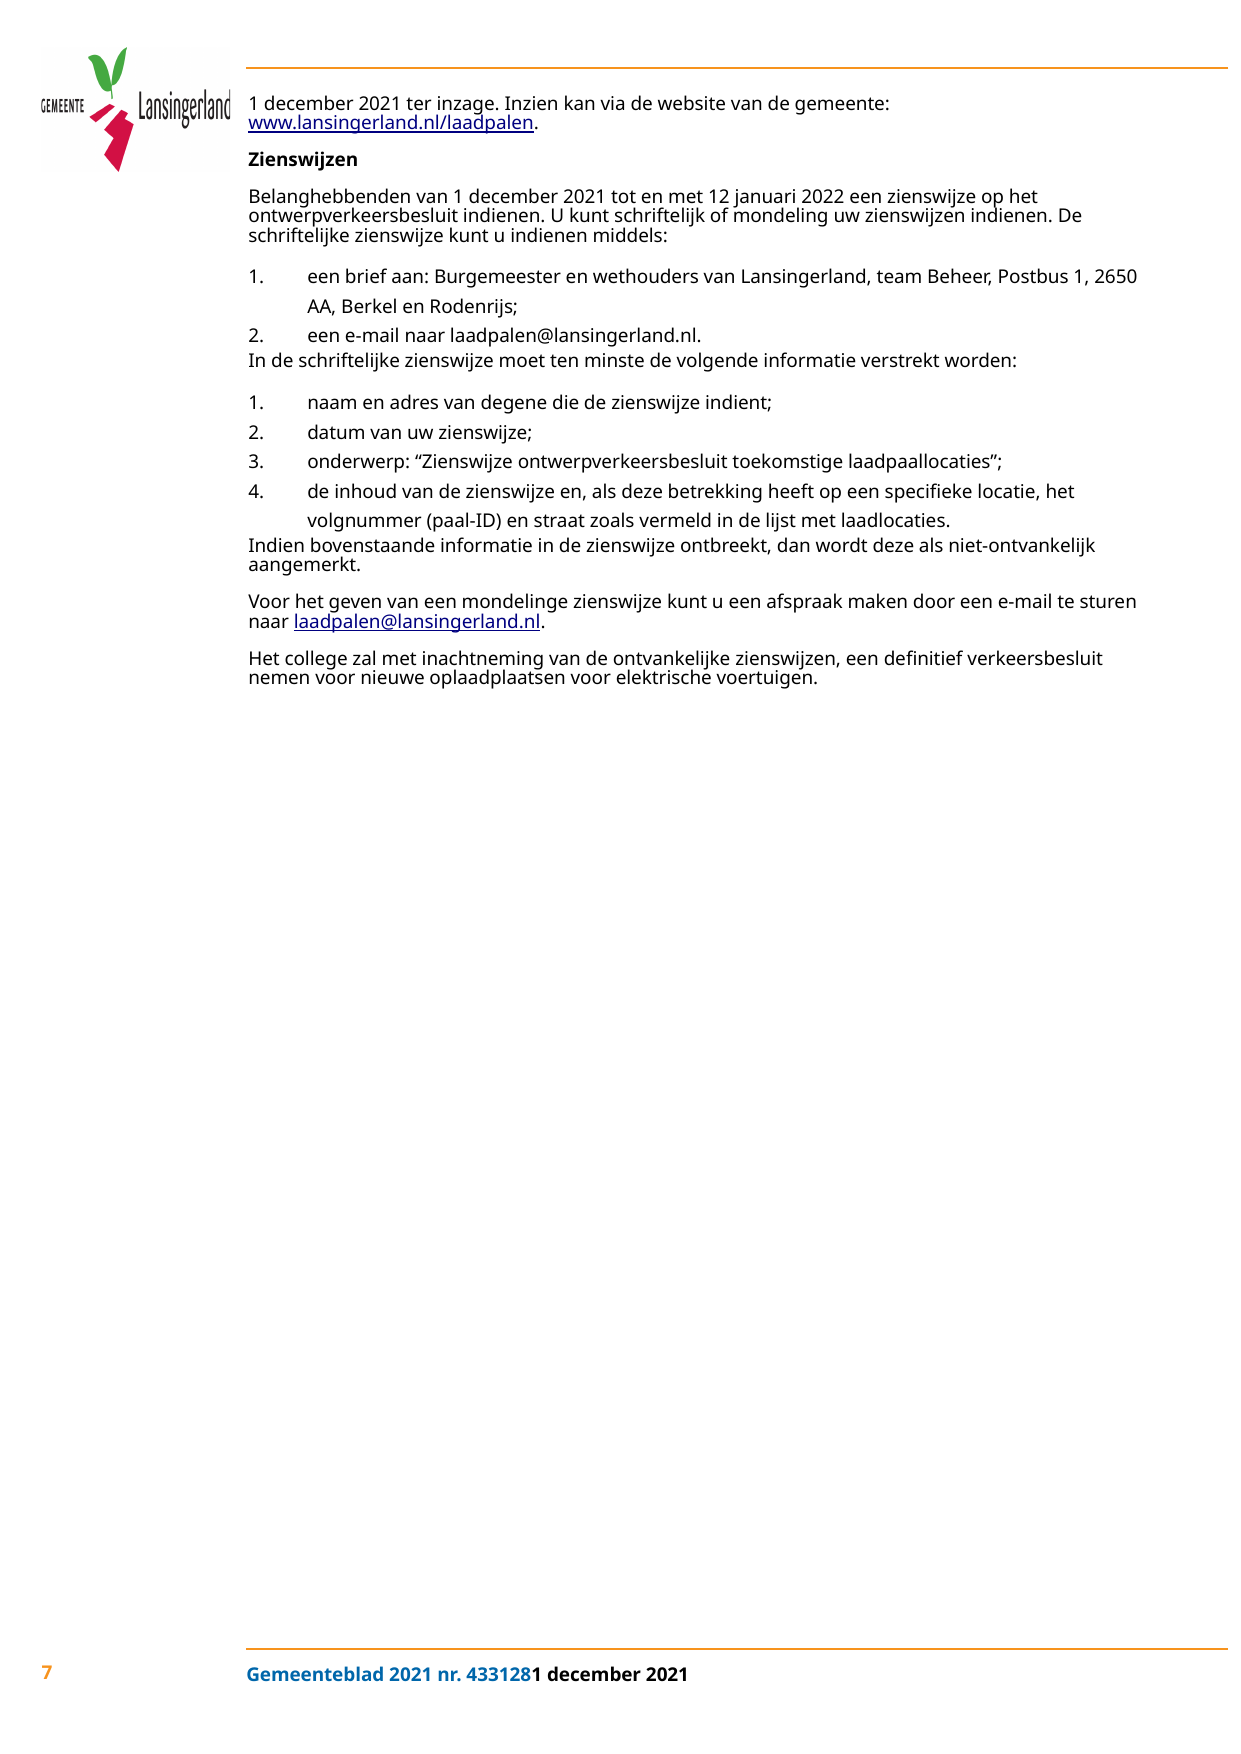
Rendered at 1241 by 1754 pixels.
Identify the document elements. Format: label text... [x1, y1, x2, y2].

text 1 december 2021 ter inzage. Inzien kan via de website van de gemeente: www.lansingerland.nl/laadpalen. [248, 95, 1152, 133]
picture [41, 47, 231, 172]
text In de schriftelijke zienswijze moet ten minste de volgende informatie verstrekt worden: [248, 352, 1152, 372]
list datum van uw zienswijze; [248, 419, 1152, 444]
list de inhoud van de zienswijze en, als deze betrekking heeft op een specifieke locatie, het volgnummer (paal-ID) en straat zoals vermeld in de lijst met laadlocaties. [248, 478, 1152, 533]
text Belanghebbenden van 1 december 2021 tot en met 12 januari 2022 een zienswijze op het ontwerpverkeersbesluit indienen. U kunt schriftelijk of mondeling uw zienswijzen indienen. De schriftelijke zienswijze kunt u indienen middels: [248, 188, 1152, 246]
text Zienswijzen [248, 151, 1152, 170]
text Indien bovenstaande informatie in de zienswijze ontbreekt, dan wordt deze als niet-ontvankelijk aangemerkt. [248, 537, 1152, 576]
text Voor het geven van een mondelinge zienswijze kunt u een afspraak maken door een e-mail te sturen naar laadpalen@lansingerland.nl. [248, 593, 1152, 632]
list onderwerp: “Zienswijze ontwerpverkeersbesluit toekomstige laadpaallocaties”; [248, 448, 1152, 474]
list een brief aan: Burgemeester en wethouders van Lansingerland, team Beheer, Postbus 1, 2650 AA, Berkel en Rodenrijs; [248, 263, 1152, 319]
list naam en adres van degene die de zienswijze indient; [248, 389, 1152, 415]
text Het college zal met inachtneming van de ontvankelijke zienswijzen, een definitief verkeersbesluit nemen voor nieuwe oplaadplaatsen voor elektrische voertuigen. [248, 650, 1152, 688]
list een e-mail naar laadpalen@lansingerland.nl. [248, 323, 1152, 348]
